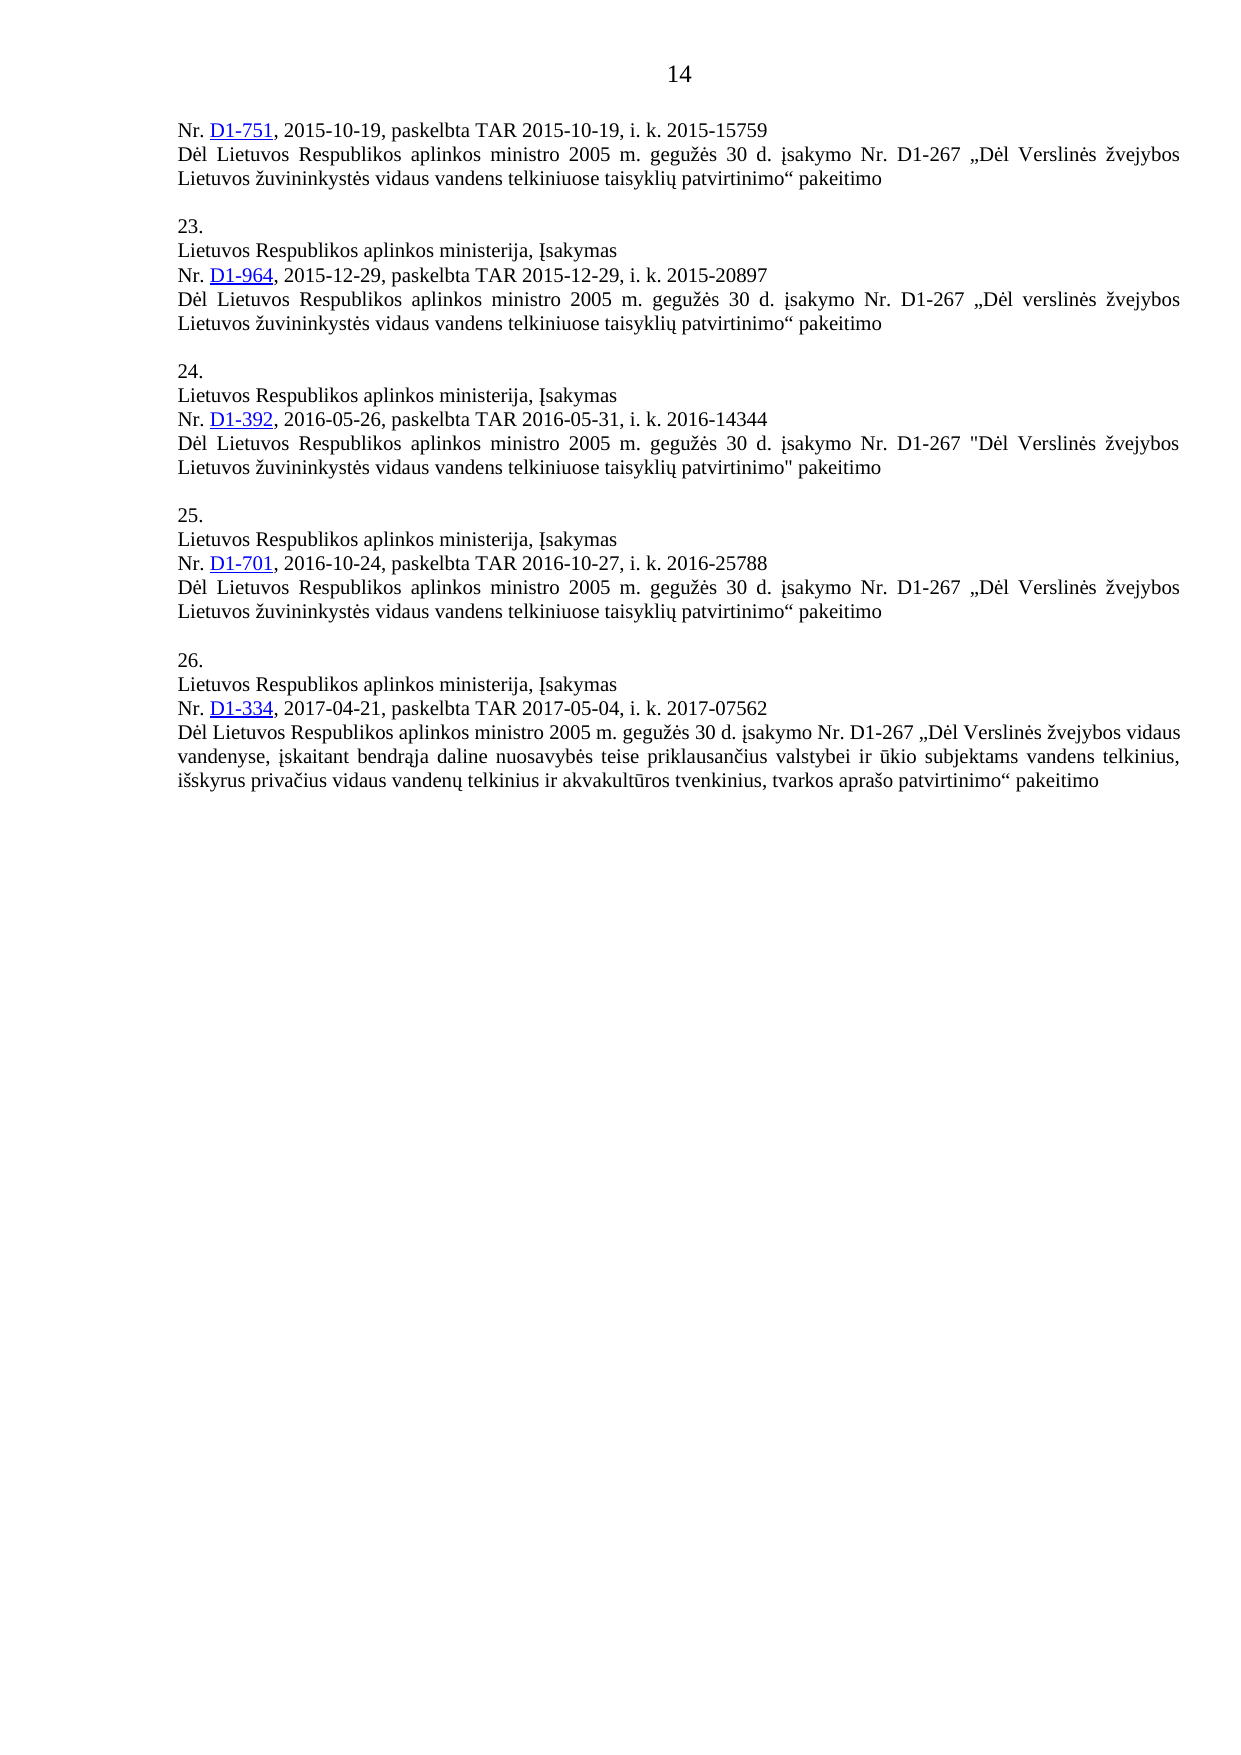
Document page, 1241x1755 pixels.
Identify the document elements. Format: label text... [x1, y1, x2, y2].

text Dėl Lietuvos Respublikos aplinkos ministro 2005 m. gegužės 30 d. įsakymo Nr. D1-267 „Dėl Verslinės žvejybos Lietuvos žuvininkystės vidaus vandens telkiniuose taisyklių patvirtinimo“ pakeitimo [177, 575, 1181, 623]
text Dėl Lietuvos Respublikos aplinkos ministro 2005 m. gegužės 30 d. įsakymo Nr. D1-267 „Dėl Verslinės žvejybos vidaus vandenyse, įskaitant bendrąja daline nuosavybės teise priklausančius valstybei ir ūkio subjektams vandens telkinius, išskyrus privačius vidaus vandenų telkinius ir akvakultūros tvenkinius, tvarkos aprašo patvirtinimo“ pakeitimo [177, 720, 1181, 792]
text Lietuvos Respublikos aplinkos ministerija, Įsakymas [177, 527, 1181, 551]
text Dėl Lietuvos Respublikos aplinkos ministro 2005 m. gegužės 30 d. įsakymo Nr. D1-267 „Dėl verslinės žvejybos Lietuvos žuvininkystės vidaus vandens telkiniuose taisyklių patvirtinimo“ pakeitimo [177, 287, 1181, 335]
text Lietuvos Respublikos aplinkos ministerija, Įsakymas [177, 238, 1181, 262]
text Nr. D1-701, 2016-10-24, paskelbta TAR 2016-10-27, i. k. 2016-25788 [177, 551, 1181, 575]
text Nr. D1-392, 2016-05-26, paskelbta TAR 2016-05-31, i. k. 2016-14344 [177, 407, 1181, 431]
text Dėl Lietuvos Respublikos aplinkos ministro 2005 m. gegužės 30 d. įsakymo Nr. D1-267 „Dėl Verslinės žvejybos Lietuvos žuvininkystės vidaus vandens telkiniuose taisyklių patvirtinimo“ pakeitimo [177, 142, 1181, 190]
text 24. [177, 359, 1181, 383]
text Lietuvos Respublikos aplinkos ministerija, Įsakymas [177, 672, 1181, 696]
text Nr. D1-964, 2015-12-29, paskelbta TAR 2015-12-29, i. k. 2015-20897 [177, 262, 1181, 287]
text 26. [177, 647, 1181, 672]
text Lietuvos Respublikos aplinkos ministerija, Įsakymas [177, 383, 1181, 407]
text Nr. D1-334, 2017-04-21, paskelbta TAR 2017-05-04, i. k. 2017-07562 [177, 696, 1181, 720]
text 25. [177, 503, 1181, 527]
text 23. [177, 214, 1181, 238]
text Dėl Lietuvos Respublikos aplinkos ministro 2005 m. gegužės 30 d. įsakymo Nr. D1-267 "Dėl Verslinės žvejybos Lietuvos žuvininkystės vidaus vandens telkiniuose taisyklių patvirtinimo" pakeitimo [177, 431, 1181, 479]
text Nr. D1-751, 2015-10-19, paskelbta TAR 2015-10-19, i. k. 2015-15759 [177, 118, 1181, 142]
